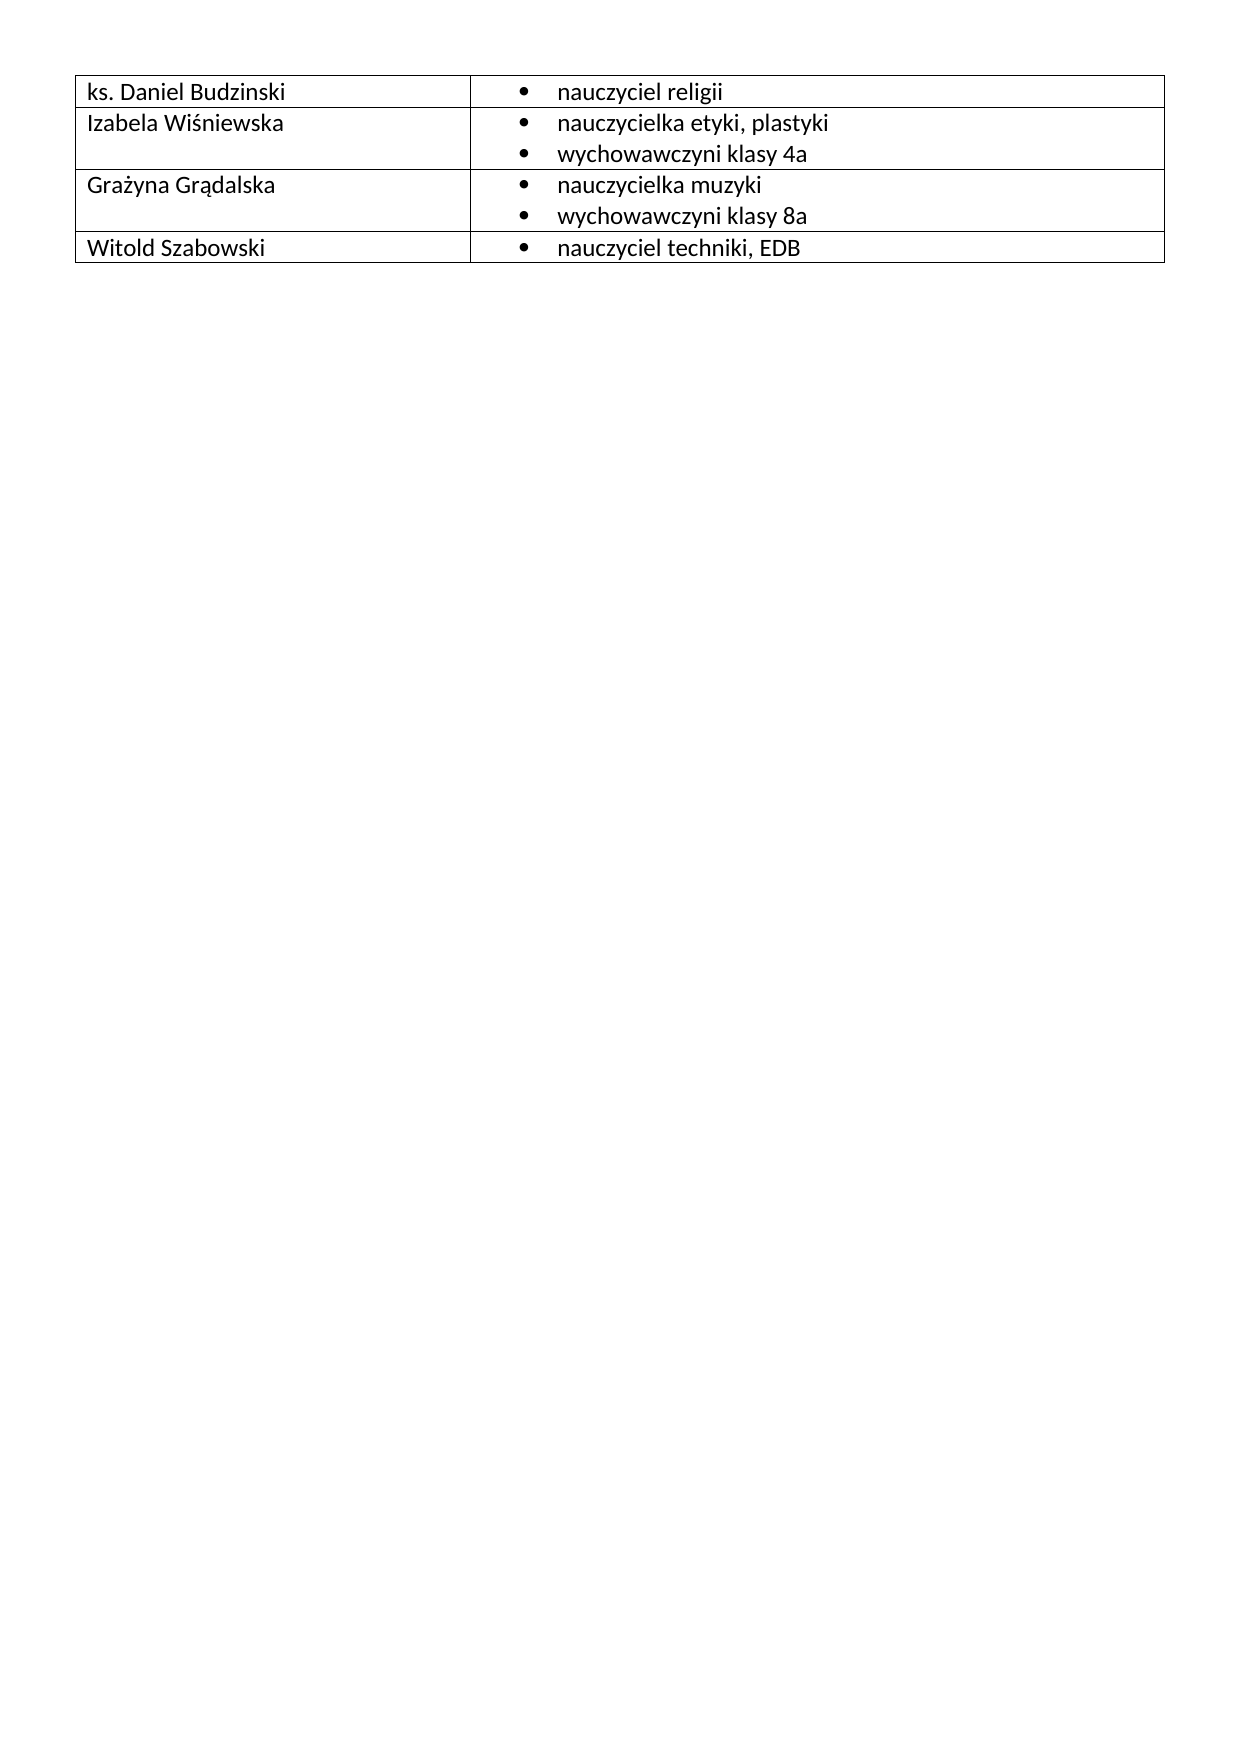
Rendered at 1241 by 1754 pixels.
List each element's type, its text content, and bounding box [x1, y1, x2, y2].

table_cell Izabela Wiśniewska [76, 108, 470, 169]
table_cell ks. Daniel Budzinski [76, 76, 470, 107]
table_cell Grażyna Grądalska [76, 170, 470, 231]
table_cell nauczyciel religii [471, 76, 1164, 107]
table_cell Witold Szabowski [76, 232, 470, 262]
table_cell nauczycielka muzyki wychowawczyni klasy 8a [471, 170, 1164, 231]
table_cell nauczyciel techniki, EDB [471, 232, 1164, 262]
table_cell nauczycielka etyki, plastyki wychowawczyni klasy 4a [471, 108, 1164, 169]
